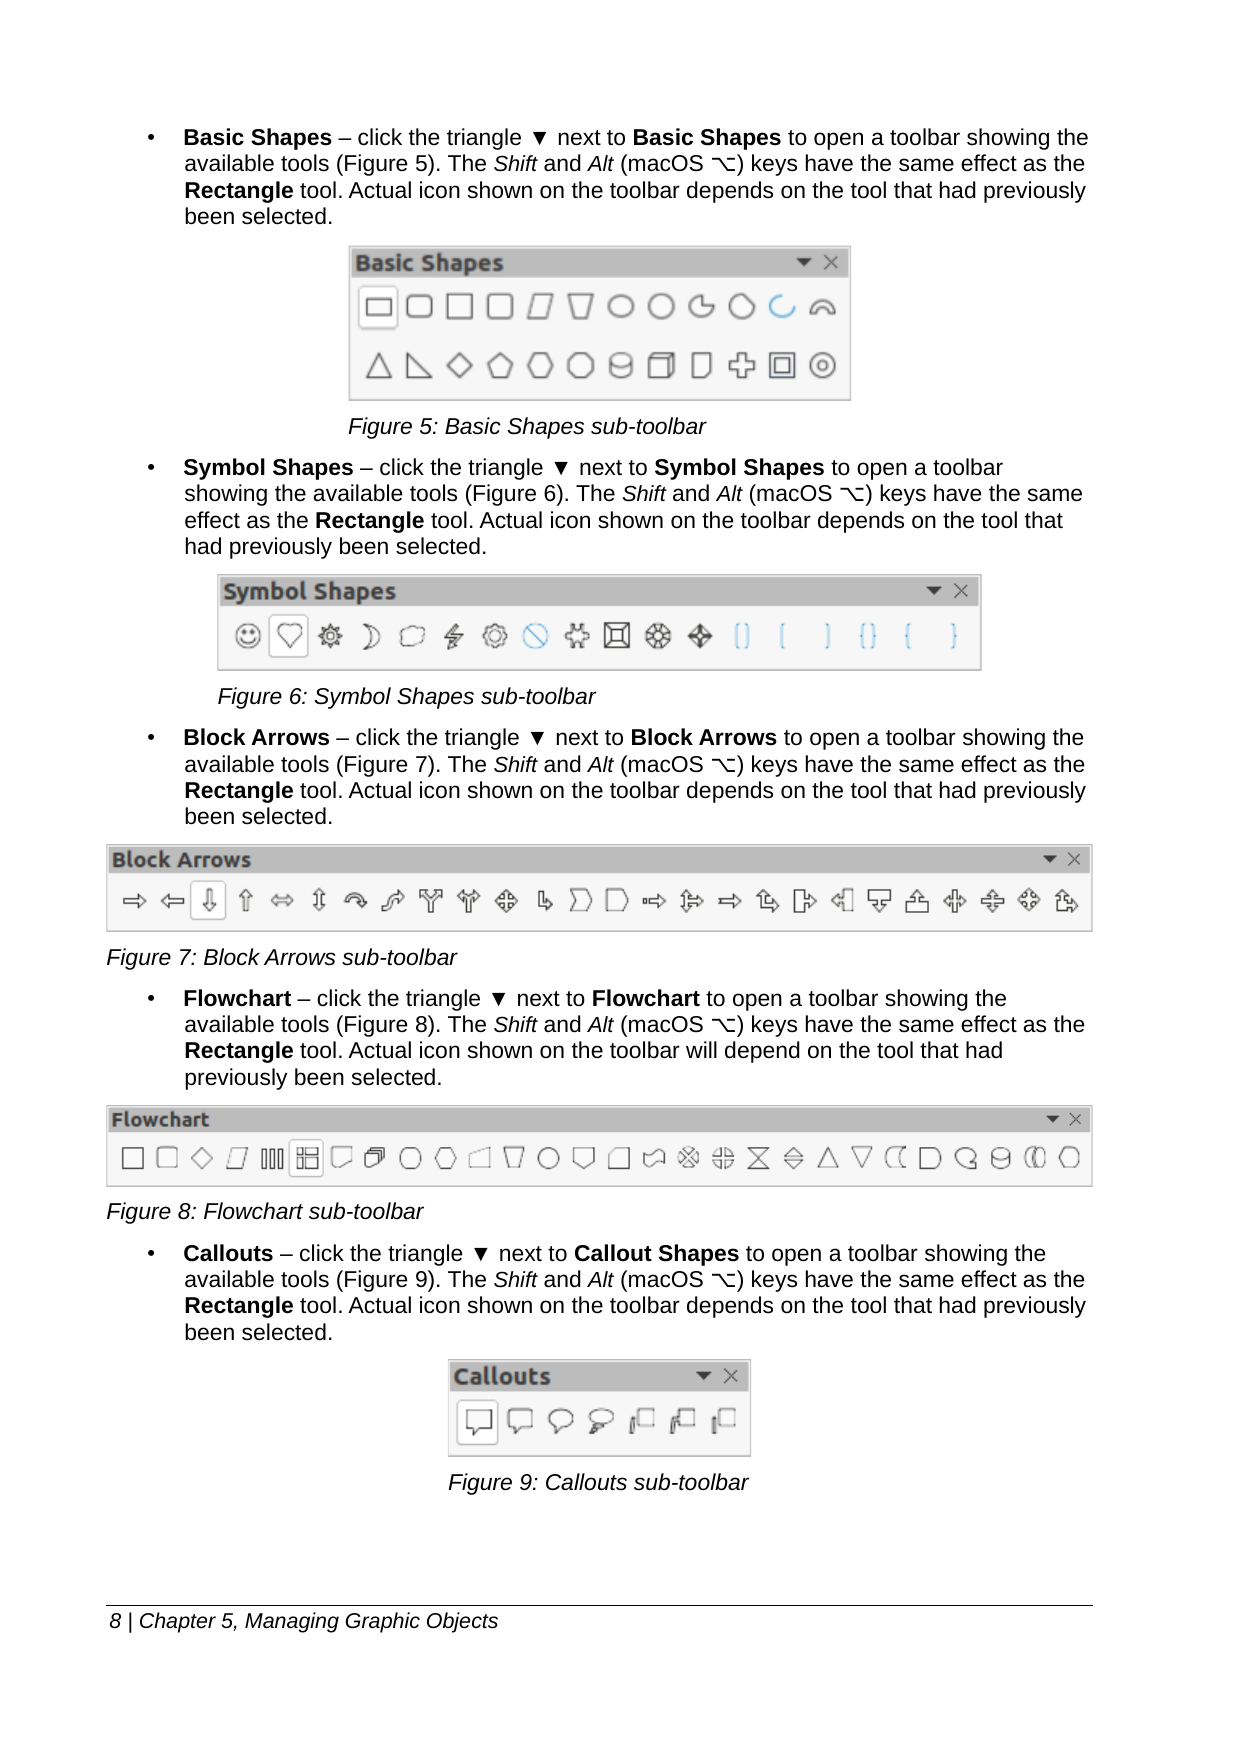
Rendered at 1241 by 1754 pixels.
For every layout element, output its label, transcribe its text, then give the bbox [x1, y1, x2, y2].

text Figure 7: Block Arrows sub-toolbar [106, 943, 1093, 970]
picture [217, 574, 982, 671]
list Symbol Shapes – click the triangle ▼ next to Symbol Shapes to open a toolbar showing the available tools (Figure 6). The Shift and Alt (macOS ⌥) keys have the same effect as the Rectangle tool. Actual icon shown on the toolbar depends on the tool that had previously been selected. [144, 451, 1093, 562]
list Block Arrows – click the triangle ▼ next to Block Arrows to open a toolbar showing the available tools (Figure 7). The Shift and Alt (macOS ⌥) keys have the same effect as the Rectangle tool. Actual icon shown on the toolbar depends on the tool that had previously been selected. [144, 721, 1093, 833]
picture [447, 1359, 752, 1457]
picture [106, 844, 1093, 932]
text Figure 9: Callouts sub-toolbar [448, 1468, 751, 1495]
list Basic Shapes – click the triangle ▼ next to Basic Shapes to open a toolbar showing the available tools (Figure 5). The Shift and Alt (macOS ⌥) keys have the same effect as the Rectangle tool. Actual icon shown on the toolbar depends on the tool that had previously been selected. [144, 121, 1093, 232]
picture [347, 244, 852, 401]
picture [106, 1105, 1093, 1187]
text Figure 6: Symbol Shapes sub-toolbar [217, 683, 982, 709]
text Figure 8: Flowchart sub-toolbar [106, 1198, 1093, 1224]
text Figure 5: Basic Shapes sub-toolbar [348, 413, 851, 439]
list Callouts – click the triangle ▼ next to Callout Shapes to open a toolbar showing the available tools (Figure 9). The Shift and Alt (macOS ⌥) keys have the same effect as the Rectangle tool. Actual icon shown on the toolbar depends on the tool that had previously been selected. [144, 1237, 1093, 1348]
list Flowchart – click the triangle ▼ next to Flowchart to open a toolbar showing the available tools (Figure 8). The Shift and Alt (macOS ⌥) keys have the same effect as the Rectangle tool. Actual icon shown on the toolbar will depend on the tool that had previously been selected. [144, 982, 1093, 1093]
